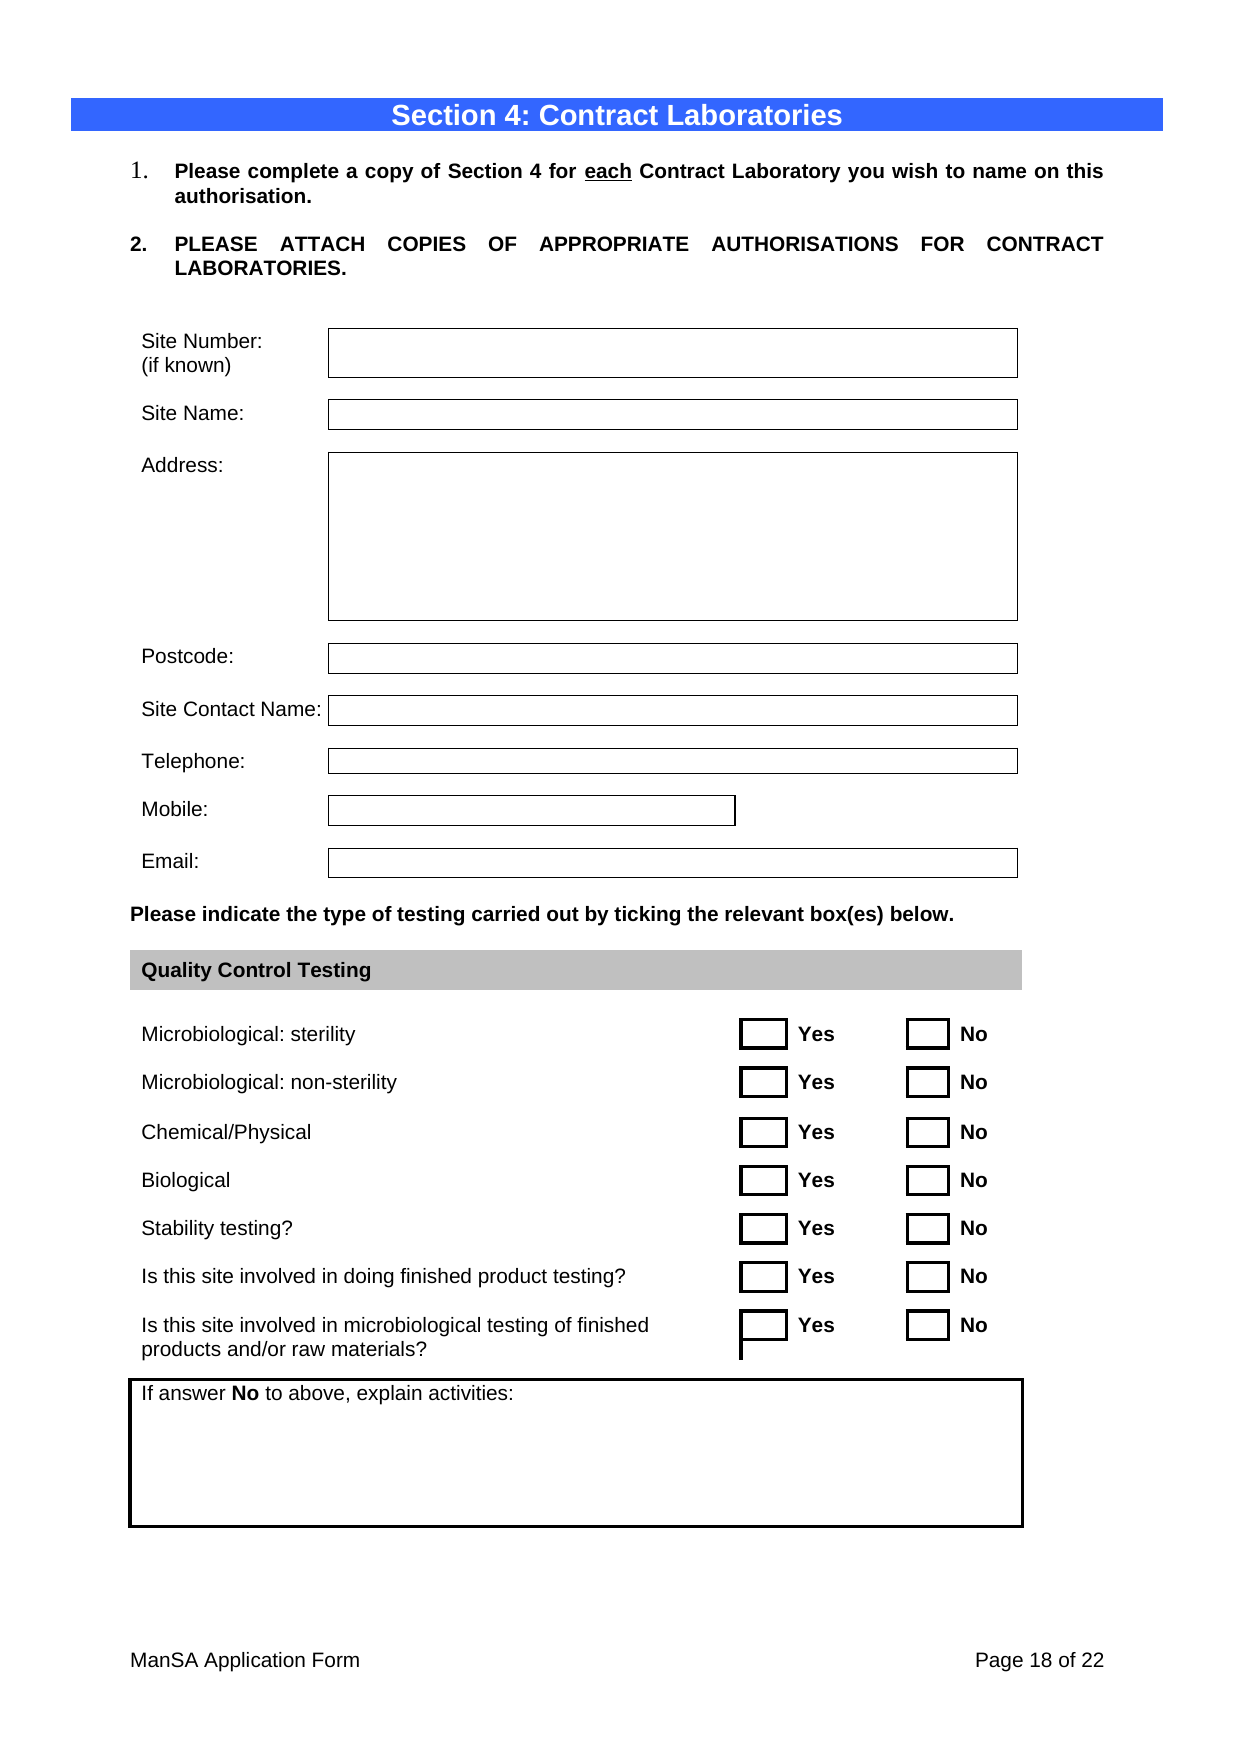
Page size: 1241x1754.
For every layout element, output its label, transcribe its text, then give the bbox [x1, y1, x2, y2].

table_cell [735, 774, 820, 795]
table_cell [741, 1245, 786, 1261]
table_cell [743, 1070, 785, 1094]
table_header Quality Control Testing [130, 950, 1022, 990]
table_cell [329, 749, 1017, 773]
table_cell [130, 1241, 741, 1261]
table_header Postcode: [130, 643, 328, 673]
table_cell Microbiological: non-sterility [130, 1066, 739, 1094]
table_cell [736, 795, 820, 825]
table_cell Yes [788, 1213, 906, 1241]
table_cell Biological [130, 1165, 739, 1193]
table_cell [130, 429, 329, 452]
table_cell [907, 1341, 948, 1360]
table_cell [329, 796, 734, 825]
table_cell Yes [788, 1309, 906, 1338]
table_cell [741, 1098, 786, 1117]
table_cell No [950, 1165, 1022, 1193]
table_cell [130, 990, 736, 1018]
table_cell [130, 1360, 1022, 1378]
table_cell [786, 1290, 907, 1309]
table_cell [130, 1290, 741, 1309]
table_header [329, 329, 1017, 377]
table_cell No [950, 1117, 1022, 1145]
table_cell No [950, 1213, 1022, 1241]
table_cell [909, 1313, 947, 1338]
table_cell [820, 825, 1018, 848]
table_cell Yes [788, 1066, 906, 1094]
table_cell [786, 1095, 907, 1117]
table_header [329, 696, 1017, 725]
table_cell Email: [130, 848, 328, 877]
table_cell [329, 826, 735, 848]
table_cell [329, 400, 1017, 429]
table_cell [329, 849, 1017, 877]
list PLEASE ATTACH COPIES OF APPROPRIATE AUTHORISATIONS FOR CONTRACT LABORATORIES. [130, 232, 1104, 280]
table_cell Telephone: [130, 748, 328, 773]
table_cell [786, 1338, 907, 1360]
table_cell [130, 773, 329, 795]
table_cell Yes [788, 1165, 906, 1193]
table_cell Microbiological: sterility [130, 1018, 739, 1046]
table_cell [130, 725, 329, 748]
table_cell [130, 1193, 741, 1213]
table_cell [329, 774, 735, 795]
table_cell [743, 1021, 785, 1046]
table_cell [909, 1264, 947, 1289]
list Please complete a copy of Section 4 for each Contract Laboratory you wish to name on this authorisation. [130, 155, 1104, 208]
table_cell Yes [788, 1117, 906, 1145]
table_cell [909, 1168, 947, 1193]
table_cell [743, 1120, 785, 1145]
table_cell [907, 990, 948, 1018]
table_cell [743, 1264, 785, 1289]
table_cell [786, 1046, 907, 1066]
table_cell No [950, 1261, 1022, 1289]
table_header [329, 644, 1017, 673]
table_cell [130, 1145, 741, 1165]
table_cell [909, 1021, 947, 1046]
table_cell Mobile: [130, 795, 328, 825]
table_cell [949, 1095, 1022, 1117]
table_header Site Contact Name: [130, 695, 328, 725]
table_cell [130, 377, 329, 399]
table_cell [949, 1338, 1022, 1360]
table_cell [743, 1216, 785, 1241]
table_cell [949, 1145, 1022, 1165]
table_cell [741, 1196, 786, 1213]
table_cell [907, 1098, 948, 1117]
table_cell [949, 1241, 1022, 1261]
table_cell [786, 1193, 907, 1213]
table_cell [949, 1193, 1022, 1213]
table_cell [907, 1196, 948, 1213]
table_cell Yes [788, 1018, 906, 1046]
table_cell [736, 990, 782, 1018]
table_cell [743, 1168, 785, 1193]
table_cell [909, 1070, 947, 1094]
table_cell [820, 726, 1018, 748]
table_cell [786, 1241, 907, 1261]
table_cell [782, 990, 907, 1018]
table_cell [329, 378, 1018, 399]
table_cell [329, 726, 735, 748]
table_cell Chemical/Physical [130, 1117, 739, 1145]
table_cell [907, 1245, 948, 1261]
table_cell [949, 990, 1022, 1018]
table_cell [786, 1145, 907, 1165]
table_cell [820, 795, 1018, 825]
table_cell Is this site involved in microbiological testing of finished products and/or raw materials? [130, 1309, 739, 1360]
table_cell Yes [788, 1261, 906, 1289]
table_cell [909, 1120, 947, 1145]
table_cell [907, 1148, 948, 1165]
table_cell [329, 430, 1018, 452]
table_cell Address: [130, 452, 328, 620]
text Section 4: Contract Laboratories [71, 98, 1163, 131]
table_cell [735, 825, 820, 848]
table_cell [907, 1293, 948, 1309]
table_cell [130, 1046, 741, 1066]
table_cell [130, 825, 329, 848]
table_cell [741, 1050, 786, 1066]
table_cell No [950, 1018, 1022, 1046]
table_cell [743, 1313, 785, 1338]
table_cell [909, 1216, 947, 1241]
table_cell [743, 1341, 786, 1360]
table_cell [735, 726, 820, 748]
table_cell [130, 1095, 741, 1117]
table_cell [741, 1293, 786, 1309]
text Please indicate the type of testing carried out by ticking the relevant box(es) below. [130, 902, 1222, 926]
table_cell No [950, 1309, 1022, 1338]
table_header Site Number: (if known) [130, 328, 328, 377]
table_cell [329, 453, 1017, 620]
table_cell Is this site involved in doing finished product testing? [130, 1261, 739, 1289]
table_cell [907, 1050, 948, 1066]
table_cell No [950, 1066, 1022, 1094]
table_cell If answer No to above, explain activities: [132, 1381, 1021, 1525]
table_cell Stability testing? [130, 1213, 739, 1241]
table_cell [949, 1290, 1022, 1309]
table_cell Site Name: [130, 399, 328, 429]
table_cell [949, 1046, 1022, 1066]
table_cell [820, 774, 1018, 795]
table_cell [741, 1148, 786, 1165]
